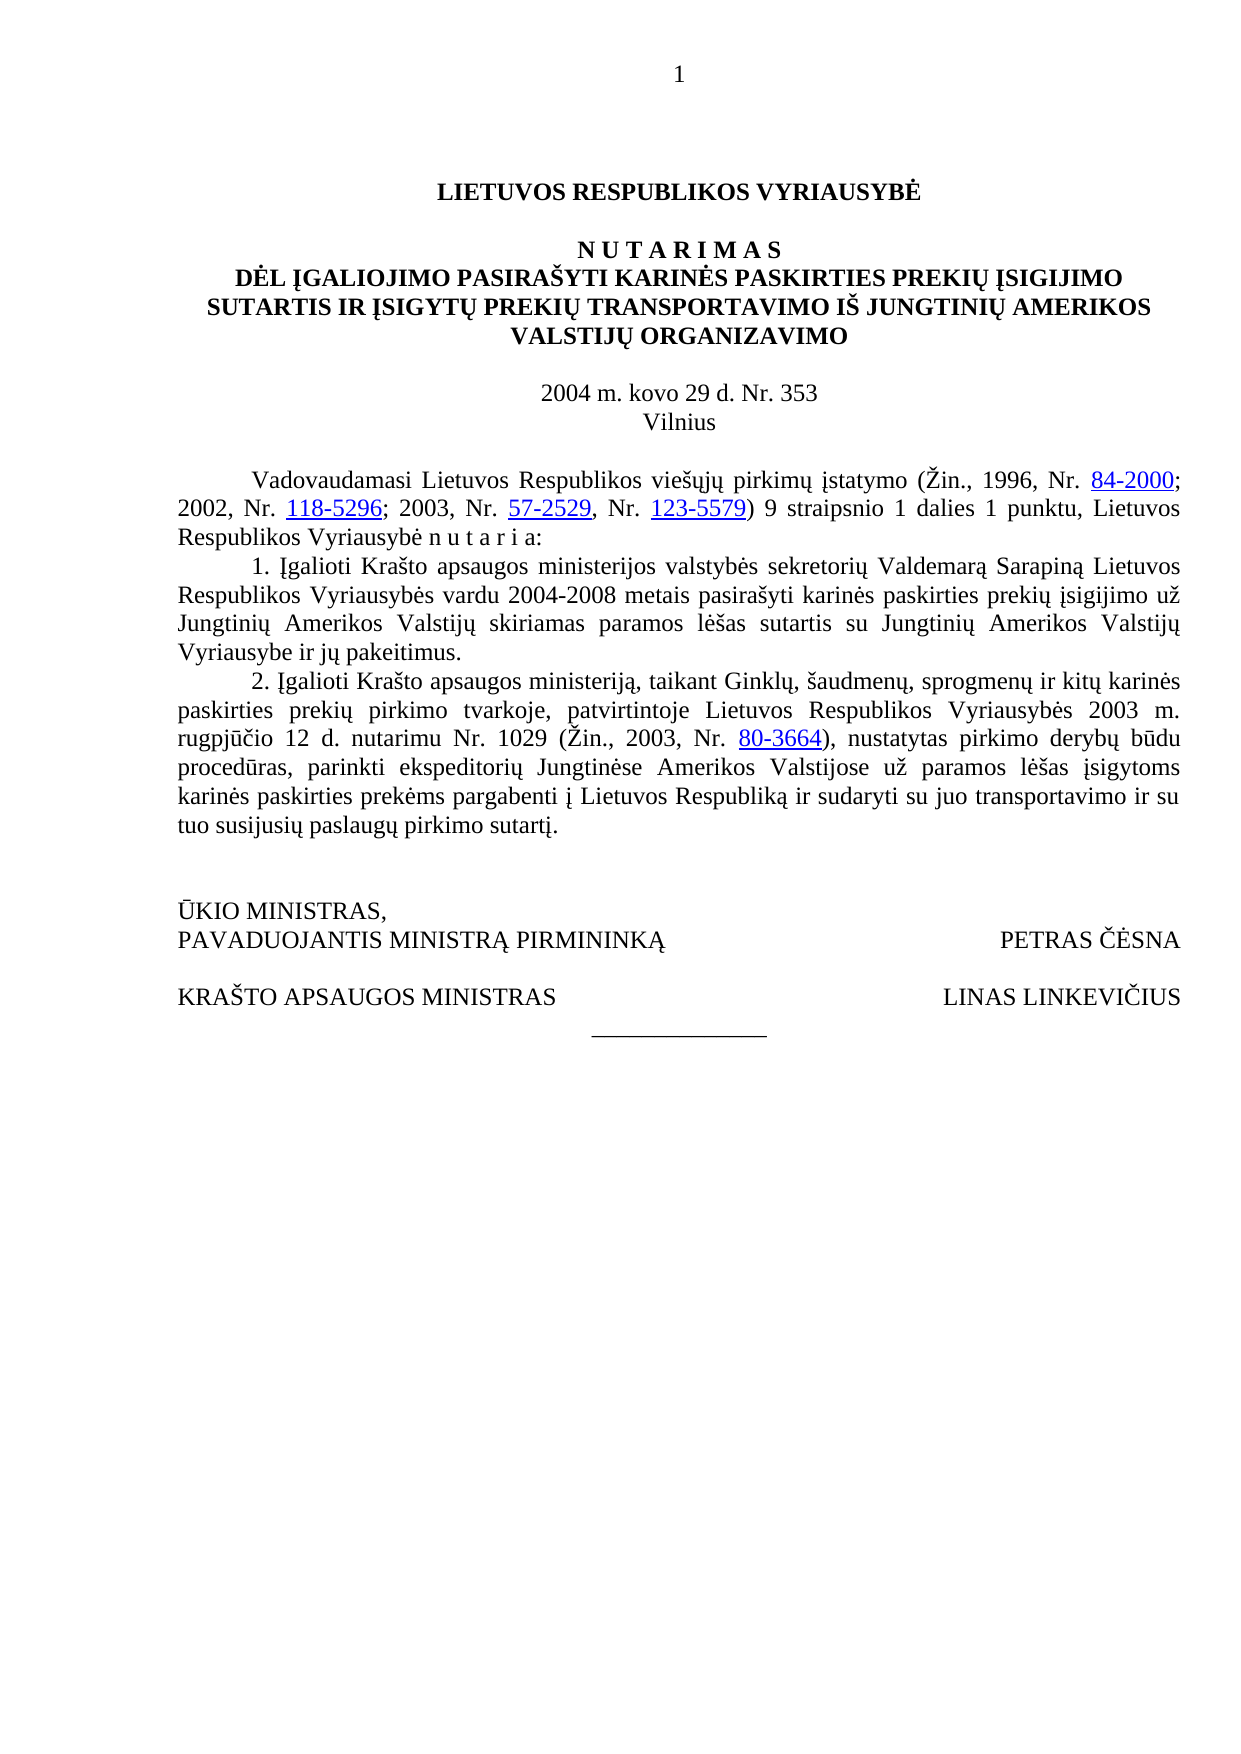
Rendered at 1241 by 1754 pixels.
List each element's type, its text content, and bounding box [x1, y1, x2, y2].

text N U T A R I M A S [177, 235, 1181, 263]
text ______________ [177, 1011, 1181, 1040]
text 1. Įgalioti Krašto apsaugos ministerijos valstybės sekretorių Valdemarą Sarapiną Lietuvos Respublikos Vyriausybės vardu 2004-2008 metais pasirašyti karinės paskirties prekių įsigijimo už Jungtinių Amerikos Valstijų skiriamas paramos lėšas sutartis su Jungtinių Amerikos Valstijų Vyriausybe ir jų pakeitimus. [177, 551, 1181, 666]
text DĖL ĮGALIOJIMO PASIRAŠYTI KARINĖS PASKIRTIES PREKIŲ ĮSIGIJIMO SUTARTIS IR ĮSIGYTŲ PREKIŲ TRANSPORTAVIMO IŠ JUNGTINIŲ AMERIKOS VALSTIJŲ ORGANIZAVIMO [177, 263, 1181, 350]
text KRAŠTO APSAUGOS MINISTRAS LINAS LINKEVIČIUS [177, 982, 1181, 1011]
text 2. Įgalioti Krašto apsaugos ministeriją, taikant Ginklų, šaudmenų, sprogmenų ir kitų karinės paskirties prekių pirkimo tvarkoje, patvirtintoje Lietuvos Respublikos Vyriausybės 2003 m. rugpjūčio 12 d. nutarimu Nr. 1029 (Žin., 2003, Nr. 80-3664), nustatytas pirkimo derybų būdu procedūras, parinkti ekspeditorių Jungtinėse Amerikos Valstijose už paramos lėšas įsigytoms karinės paskirties prekėms pargabenti į Lietuvos Respubliką ir sudaryti su juo transportavimo ir su tuo susijusių paslaugų pirkimo sutartį. [177, 666, 1181, 838]
text PAVADUOJANTIS MINISTRĄ PIRMININKĄ PETRAS ČĖSNA [177, 925, 1181, 953]
text Vadovaudamasi Lietuvos Respublikos viešųjų pirkimų įstatymo (Žin., 1996, Nr. 84-2000; 2002, Nr. 118-5296; 2003, Nr. 57-2529, Nr. 123-5579) 9 straipsnio 1 dalies 1 punktu, Lietuvos Respublikos Vyriausybė nutaria: [177, 465, 1181, 551]
text 2004 m. kovo 29 d. Nr. 353 [177, 378, 1181, 407]
text LIETUVOS RESPUBLIKOS VYRIAUSYBĖ [177, 177, 1181, 206]
text Vilnius [177, 407, 1181, 436]
text ŪKIO MINISTRAS, [177, 896, 1181, 925]
